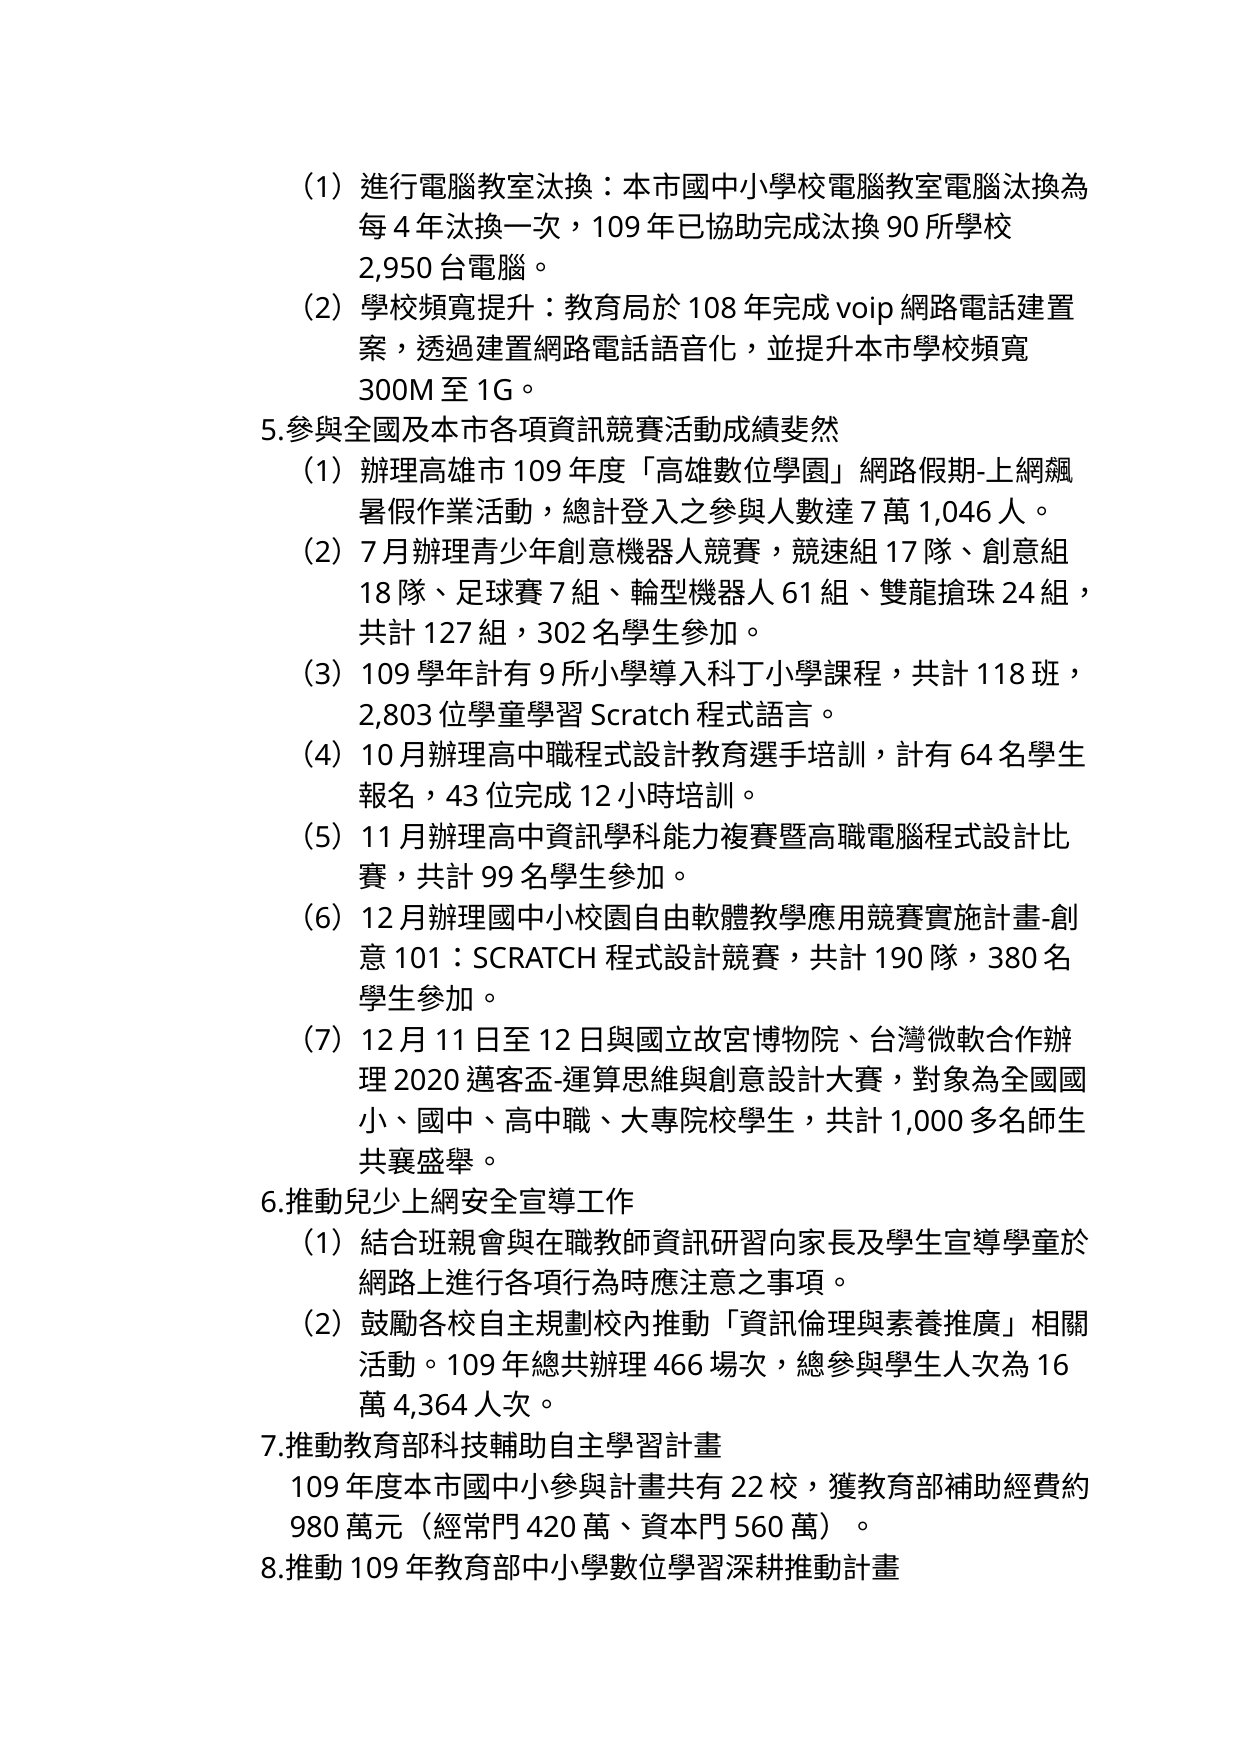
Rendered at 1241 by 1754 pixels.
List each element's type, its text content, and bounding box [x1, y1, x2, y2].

text （1）辦理高雄市109年度「高雄數位學園」網路假期-上網飆暑假作業活動，總計登入之參與人數達7萬1,046人。 [285, 449, 1092, 530]
text （2）7月辦理青少年創意機器人競賽，競速組17隊、創意組18隊、足球賽7組、輪型機器人61組、雙龍搶珠24組，共計127組，302名學生參加。 [285, 530, 1092, 652]
text 5.參與全國及本市各項資訊競賽活動成績斐然 [260, 408, 1092, 449]
text （7）12月11日至12日與國立故宮博物院、台灣微軟合作辦理2020邁客盃-運算思維與創意設計大賽，對象為全國國小、國中、高中職、大專院校學生，共計1,000多名師生共襄盛舉。 [285, 1018, 1092, 1180]
text 7.推動教育部科技輔助自主學習計畫 109年度本市國中小參與計畫共有22校，獲教育部補助經費約980萬元（經常門420萬、資本門560萬）。 [260, 1424, 1092, 1546]
text （1）結合班親會與在職教師資訊研習向家長及學生宣導學童於網路上進行各項行為時應注意之事項。 [285, 1221, 1092, 1302]
text （1）進行電腦教室汰換：本市國中小學校電腦教室電腦汰換為每4年汰換一次，109年已協助完成汰換90所學校2,950台電腦。 [285, 164, 1092, 286]
text （2）鼓勵各校自主規劃校內推動「資訊倫理與素養推廣」相關活動。109年總共辦理466場次，總參與學生人次為16萬4,364人次。 [285, 1302, 1092, 1424]
text （2）學校頻寬提升：教育局於108年完成voip網路電話建置案，透過建置網路電話語音化，並提升本市學校頻寬300M至1G。 [285, 286, 1092, 408]
text 8.推動109年教育部中小學數位學習深耕推動計畫 學校進行跨領域的數位課程模式，以引導學生問題解決之能力。本市計5所學校獲教育部補助，獲教育部補助經費約342萬元。（經常門292萬元，資本門50萬元）。 [260, 1546, 1092, 1586]
text （3）109學年計有9所小學導入科丁小學課程，共計118班，2,803位學童學習Scratch程式語言。 [285, 652, 1092, 733]
text （6）12月辦理國中小校園自由軟體教學應用競賽實施計畫-創意101：SCRATCH 程式設計競賽，共計190隊，380名學生參加。 [285, 896, 1092, 1018]
text （4）10月辦理高中職程式設計教育選手培訓，計有64名學生報名，43位完成12小時培訓。 [285, 733, 1092, 814]
text （5）11月辦理高中資訊學科能力複賽暨高職電腦程式設計比賽，共計99名學生參加。 [285, 814, 1092, 896]
text 6.推動兒少上網安全宣導工作 [260, 1180, 1092, 1221]
